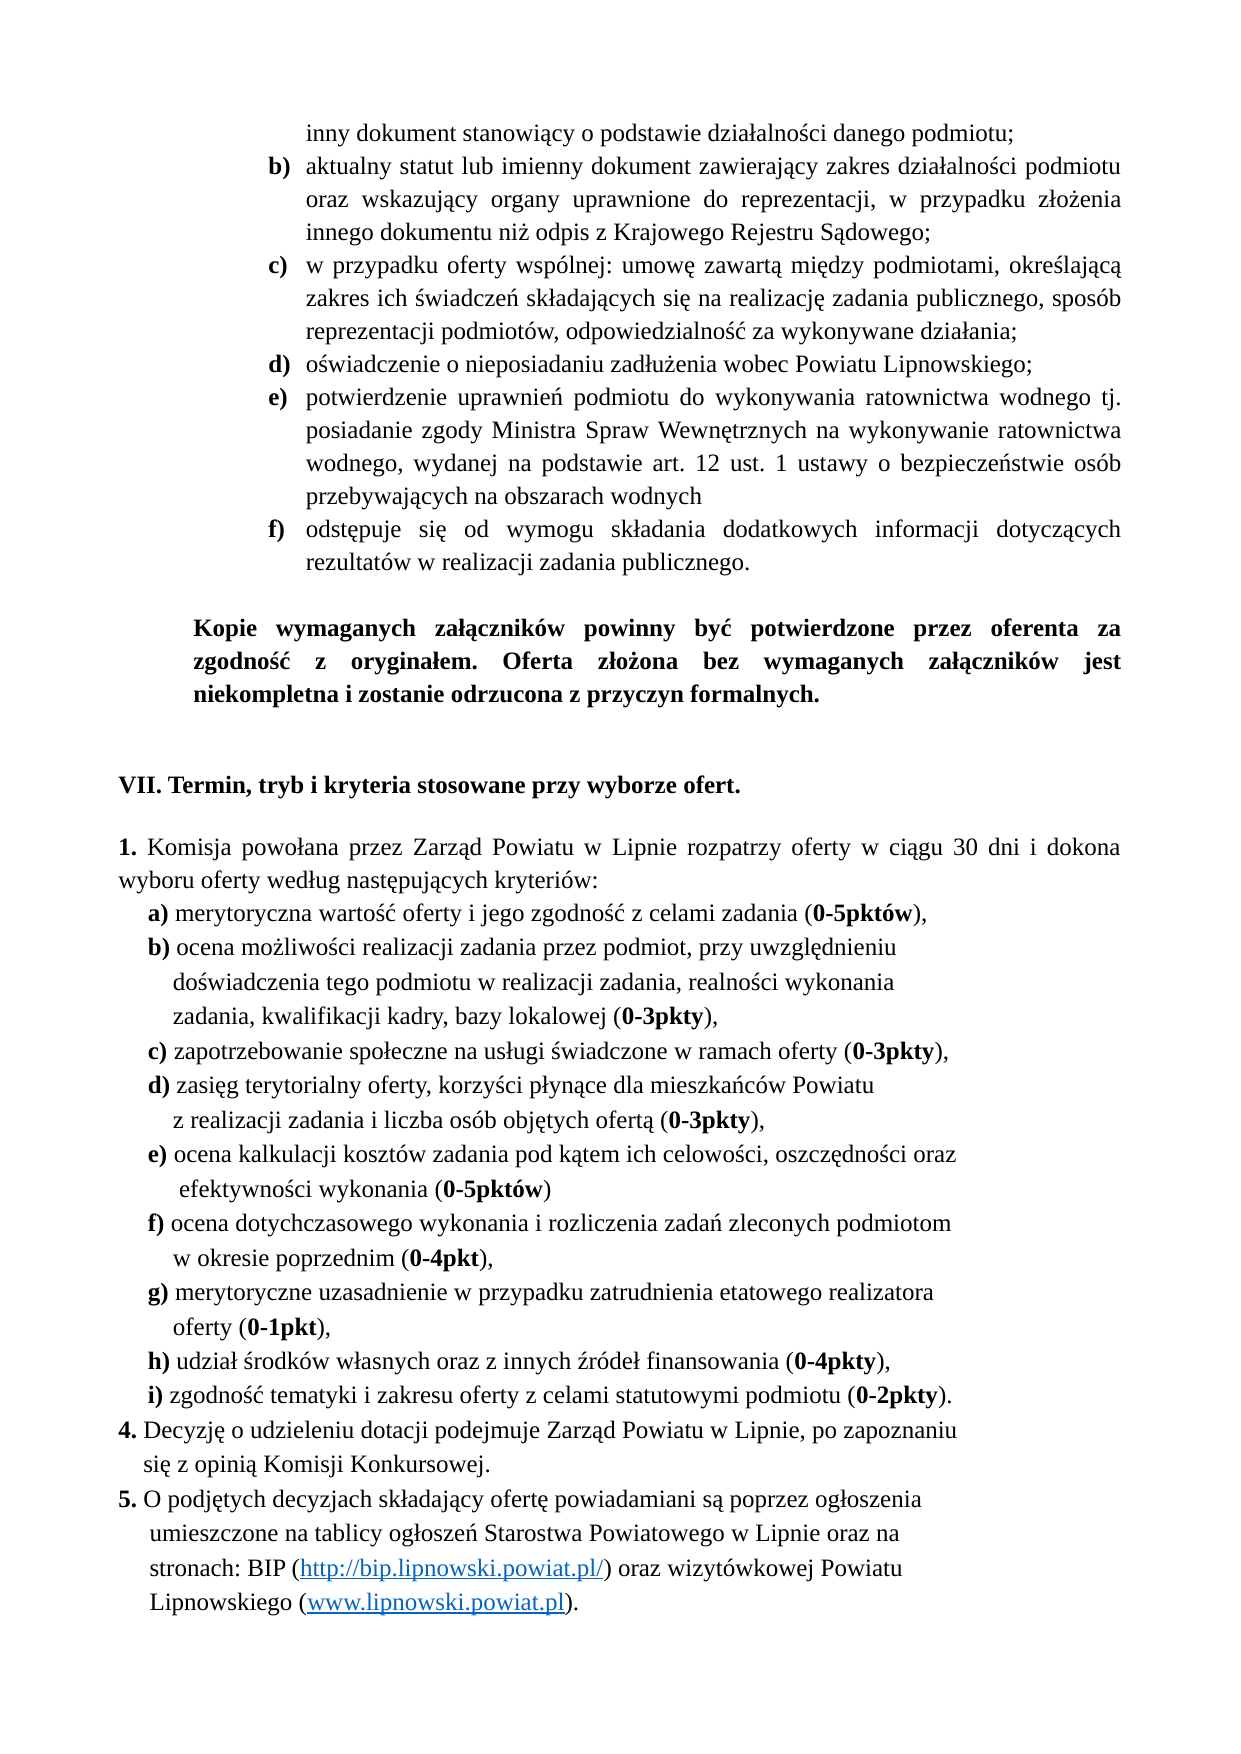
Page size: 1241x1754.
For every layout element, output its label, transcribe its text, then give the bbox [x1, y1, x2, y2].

text doświadczenia tego podmiotu w realizacji zadania, realności wykonania [148, 967, 1122, 996]
list Kopie wymaganych załączników powinny być potwierdzone przez oferenta za zgodność z oryginałem. Oferta złożona bez wymaganych załączników jest niekompletna i zostanie odrzucona z przyczyn formalnych. [193, 613, 1122, 708]
text stronach: BIP (http://bip.lipnowski.powiat.pl/) oraz wizytówkowej Powiatu [118, 1553, 1122, 1582]
text g) merytoryczne uzasadnienie w przypadku zatrudnienia etatowego realizatora [148, 1277, 1122, 1306]
text e) ocena kalkulacji kosztów zadania pod kątem ich celowości, oszczędności oraz [148, 1139, 1122, 1168]
text Lipnowskiego (www.lipnowski.powiat.pl). [118, 1587, 1122, 1616]
text i) zgodność tematyki i zakresu oferty z celami statutowymi podmiotu (0-2pkty). [148, 1381, 1122, 1409]
list 1. Komisja powołana przez Zarząd Powiatu w Lipnie rozpatrzy oferty w ciągu 30 dni i dokona wyboru oferty według następujących kryteriów: [118, 832, 1122, 893]
list odstępuje się od wymogu składania dodatkowych informacji dotyczących rezultatów w realizacji zadania publicznego. [268, 514, 1122, 576]
text a) merytoryczna wartość oferty i jego zgodność z celami zadania (0-5pktów), [148, 898, 1122, 927]
text c) zapotrzebowanie społeczne na usługi świadczone w ramach oferty (0-3pkty), [148, 1036, 1122, 1064]
text b) ocena możliwości realizacji zadania przez podmiot, przy uwzględnieniu [148, 932, 1122, 961]
text f) ocena dotychczasowego wykonania i rozliczenia zadań zleconych podmiotom [148, 1208, 1122, 1237]
list w przypadku oferty wspólnej: umowę zawartą między podmiotami, określającą zakres ich świadczeń składających się na realizację zadania publicznego, sposób reprezentacji podmiotów, odpowiedzialność za wykonywane działania; [268, 250, 1122, 345]
list potwierdzenie uprawnień podmiotu do wykonywania ratownictwa wodnego tj. posiadanie zgody Ministra Spraw Wewnętrznych na wykonywanie ratownictwa wodnego, wydanej na podstawie art. 12 ust. 1 ustawy o bezpieczeństwie osób przebywających na obszarach wodnych [268, 382, 1122, 510]
list VII. Termin, tryb i kryteria stosowane przy wyborze ofert. [118, 770, 1122, 799]
list oświadczenie o nieposiadaniu zadłużenia wobec Powiatu Lipnowskiego; [268, 349, 1122, 378]
text w okresie poprzednim (0-4pkt), [148, 1243, 1122, 1271]
list inny dokument stanowiący o podstawie działalności danego podmiotu; [268, 118, 1122, 147]
text d) zasięg terytorialny oferty, korzyści płynące dla mieszkańców Powiatu [148, 1070, 1122, 1099]
text oferty (0-1pkt), [148, 1312, 1122, 1340]
text umieszczone na tablicy ogłoszeń Starostwa Powiatowego w Lipnie oraz na [118, 1518, 1122, 1547]
text 4. Decyzję o udzieleniu dotacji podejmuje Zarząd Powiatu w Lipnie, po zapoznaniu [118, 1415, 1122, 1444]
text 5. O podjętych decyzjach składający ofertę powiadamiani są poprzez ogłoszenia [118, 1484, 1122, 1513]
text się z opinią Komisji Konkursowej. [118, 1449, 1122, 1478]
list aktualny statut lub imienny dokument zawierający zakres działalności podmiotu oraz wskazujący organy uprawnione do reprezentacji, w przypadku złożenia innego dokumentu niż odpis z Krajowego Rejestru Sądowego; [268, 151, 1122, 246]
text zadania, kwalifikacji kadry, bazy lokalowej (0-3pkty), [148, 1001, 1122, 1030]
text z realizacji zadania i liczba osób objętych ofertą (0-3pkty), [148, 1105, 1122, 1133]
text h) udział środków własnych oraz z innych źródeł finansowania (0-4pkty), [148, 1346, 1122, 1375]
text efektywności wykonania (0-5pktów) [148, 1174, 1122, 1202]
